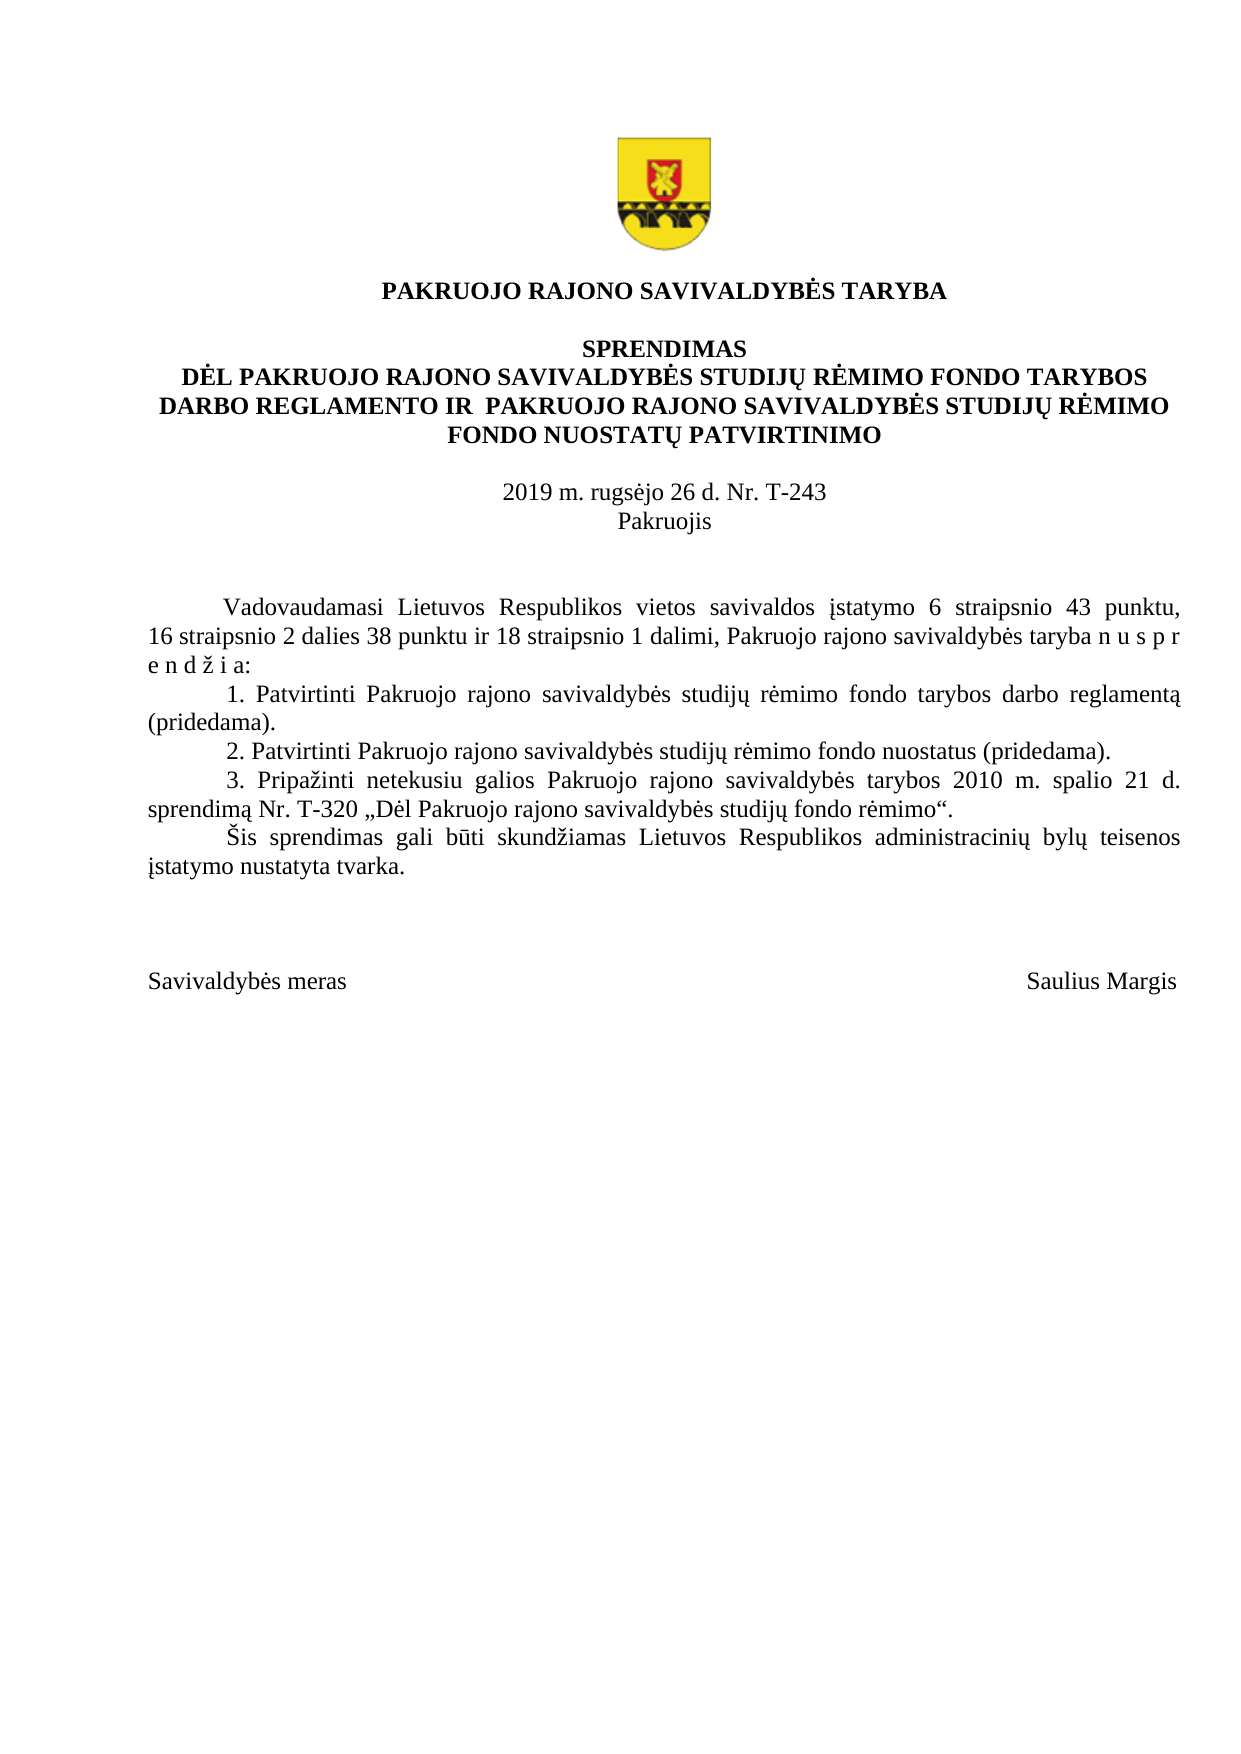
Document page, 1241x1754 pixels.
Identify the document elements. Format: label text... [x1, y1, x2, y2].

text 2. Patvirtinti Pakruojo rajono savivaldybės studijų rėmimo fondo nuostatus (pridedama). [148, 736, 1181, 765]
text PAKRUOJO RAJONO SAVIVALDYBĖS TARYBA [148, 276, 1181, 305]
text Vadovaudamasi Lietuvos Respublikos vietos savivaldos įstatymo 6 straipsnio 43 punktu, 16 straipsnio 2 dalies 38 punktu ir 18 straipsnio 1 dalimi, Pakruojo rajono savivaldybės taryba n u s p r e n d ž i a: [148, 592, 1181, 679]
subtitle SPRENDIMAS [148, 334, 1181, 362]
subtitle Pakruojis [148, 506, 1181, 535]
text 1. Patvirtinti Pakruojo rajono savivaldybės studijų rėmimo fondo tarybos darbo reglamentą (pridedama). [148, 679, 1181, 736]
subtitle 2019 m. rugsėjo 26 d. Nr. T-243 [148, 477, 1181, 506]
subtitle DĖL PAKRUOJO RAJONO SAVIVALDYBĖS STUDIJŲ RĖMIMO FONDO TARYBOS DARBO REGLAMENTO IR PAKRUOJO RAJONO SAVIVALDYBĖS STUDIJŲ RĖMIMO FONDO NUOSTATŲ PATVIRTINIMO [148, 362, 1181, 449]
text Savivaldybės meras Saulius Margis [148, 966, 1181, 995]
text Šis sprendimas gali būti skundžiamas Lietuvos Respublikos administracinių bylų teisenos įstatymo nustatyta tvarka. [148, 822, 1181, 880]
text 3. Pripažinti netekusiu galios Pakruojo rajono savivaldybės tarybos 2010 m. spalio 21 d. sprendimą Nr. T-320 „Dėl Pakruojo rajono savivaldybės studijų fondo rėmimo“. [148, 765, 1181, 822]
